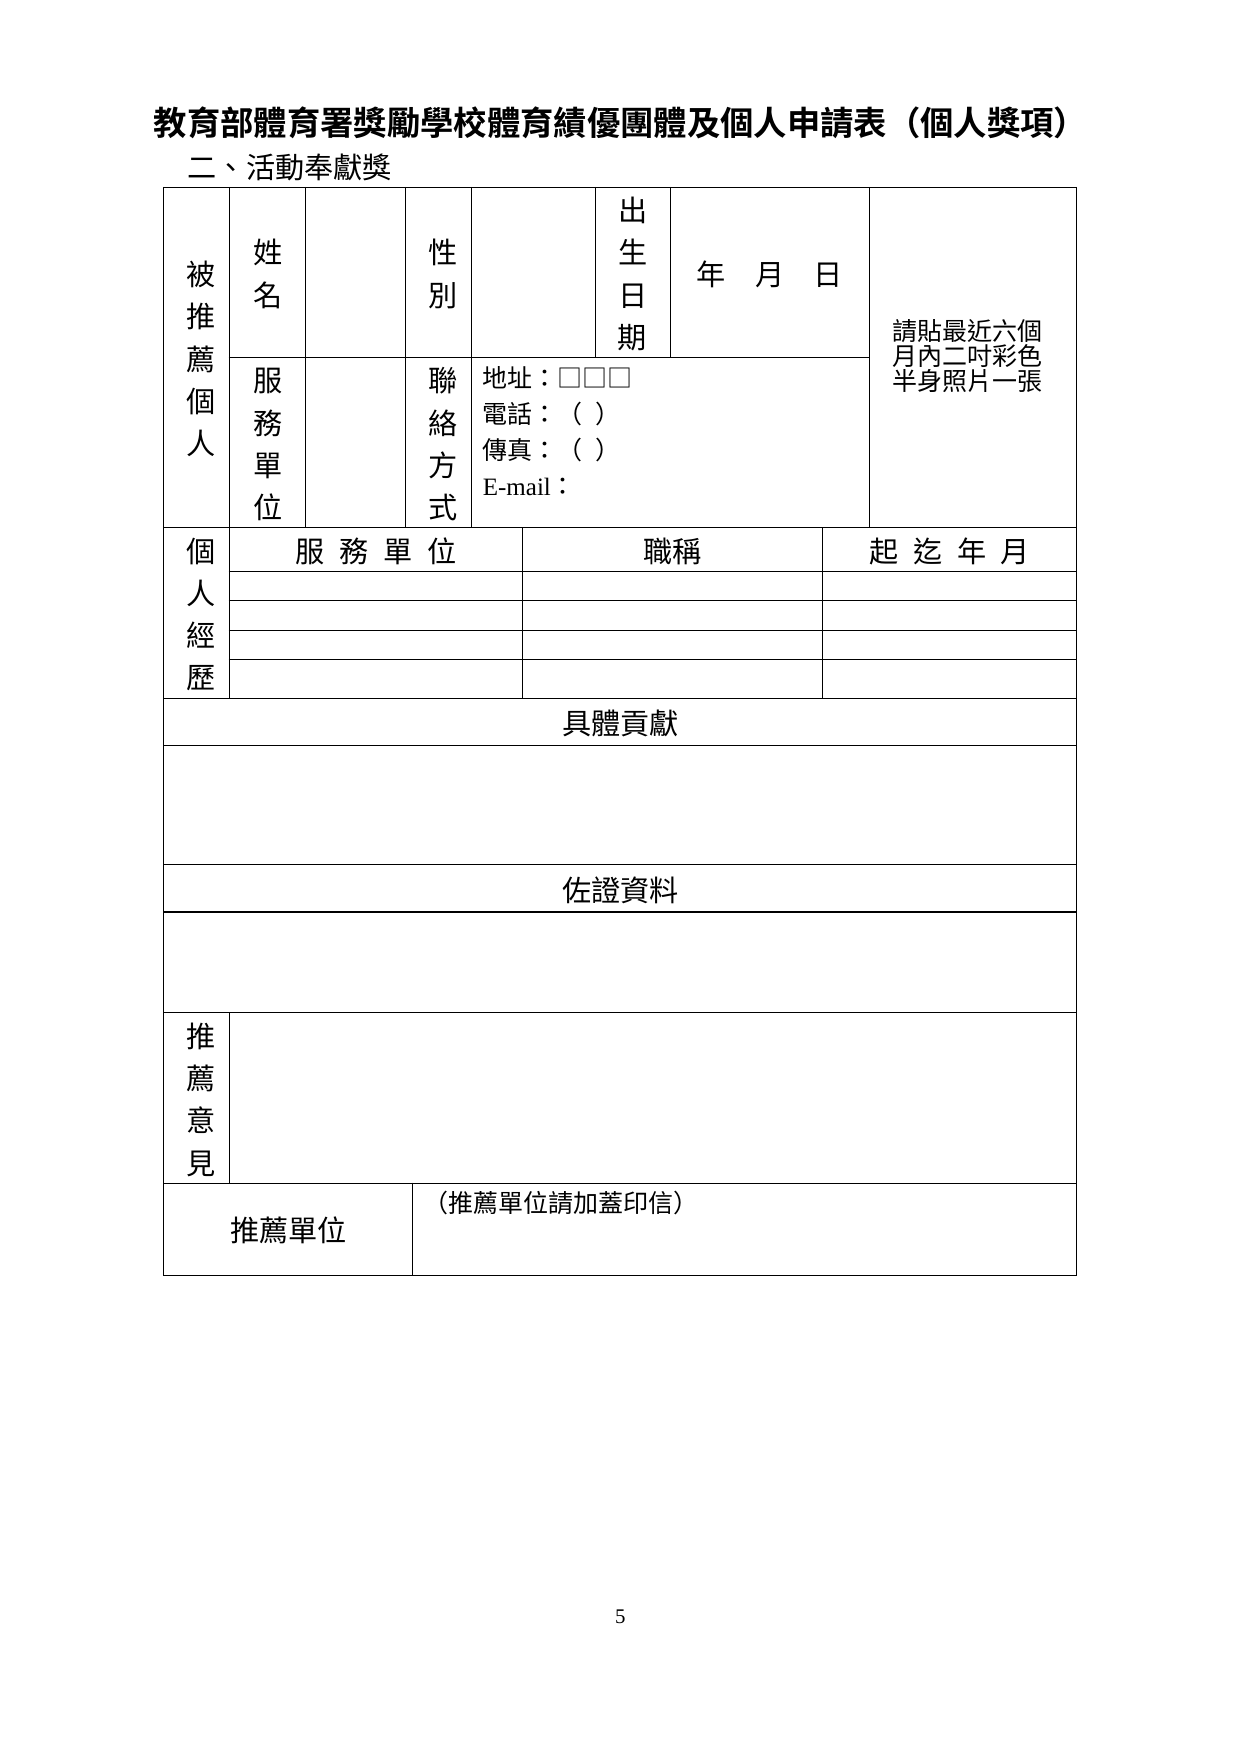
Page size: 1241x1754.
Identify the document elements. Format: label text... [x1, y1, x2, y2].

table_cell [230, 572, 522, 600]
table_cell [306, 358, 405, 527]
table_cell 起 迄 年 月 [823, 528, 1076, 571]
table_cell 聯絡方式 [406, 358, 471, 527]
table_cell 個人經歷 [164, 528, 229, 697]
table_cell 職稱 [523, 528, 822, 571]
table_header 姓名 [230, 188, 305, 357]
table_header 出生日期 [596, 188, 670, 357]
table_cell 佐證資料 [164, 865, 1076, 911]
table_cell 服 務 單 位 [230, 528, 522, 571]
table_header 性別 [406, 188, 471, 357]
table_cell [523, 572, 822, 600]
table_cell [230, 660, 522, 697]
table_cell [523, 660, 822, 697]
list 二、活動奉獻獎 [187, 144, 1053, 187]
table_cell 服務單位 [230, 358, 305, 527]
table_cell [823, 572, 1076, 600]
table_header [472, 188, 595, 357]
table_cell [523, 631, 822, 659]
table_cell （推薦單位請加蓋印信） [413, 1184, 1076, 1275]
table_cell [164, 913, 1076, 1012]
table_header 被推薦個人 [164, 188, 229, 527]
table_header [306, 188, 405, 357]
table_cell 推薦單位 [164, 1184, 412, 1275]
table_cell [230, 631, 522, 659]
table_cell 具體貢獻 [164, 699, 1076, 745]
table_cell 地址：□□□ 電話：（ ） 傳真：（ ） E-mail： [472, 358, 869, 527]
table_cell [823, 631, 1076, 659]
table_cell [230, 1013, 1076, 1182]
table_cell 推薦意見 [164, 1013, 229, 1182]
table_cell [164, 746, 1076, 864]
table_header 年 月 日 [671, 188, 869, 357]
table_cell [823, 660, 1076, 697]
table_cell [523, 601, 822, 630]
table_cell [230, 601, 522, 630]
text 教育部體育署獎勵學校體育績優團體及個人申請表（個人獎項） [137, 96, 1103, 144]
table_header 請貼最近六個月內二吋彩色半身照片一張 [870, 188, 1076, 527]
table_cell [823, 601, 1076, 630]
